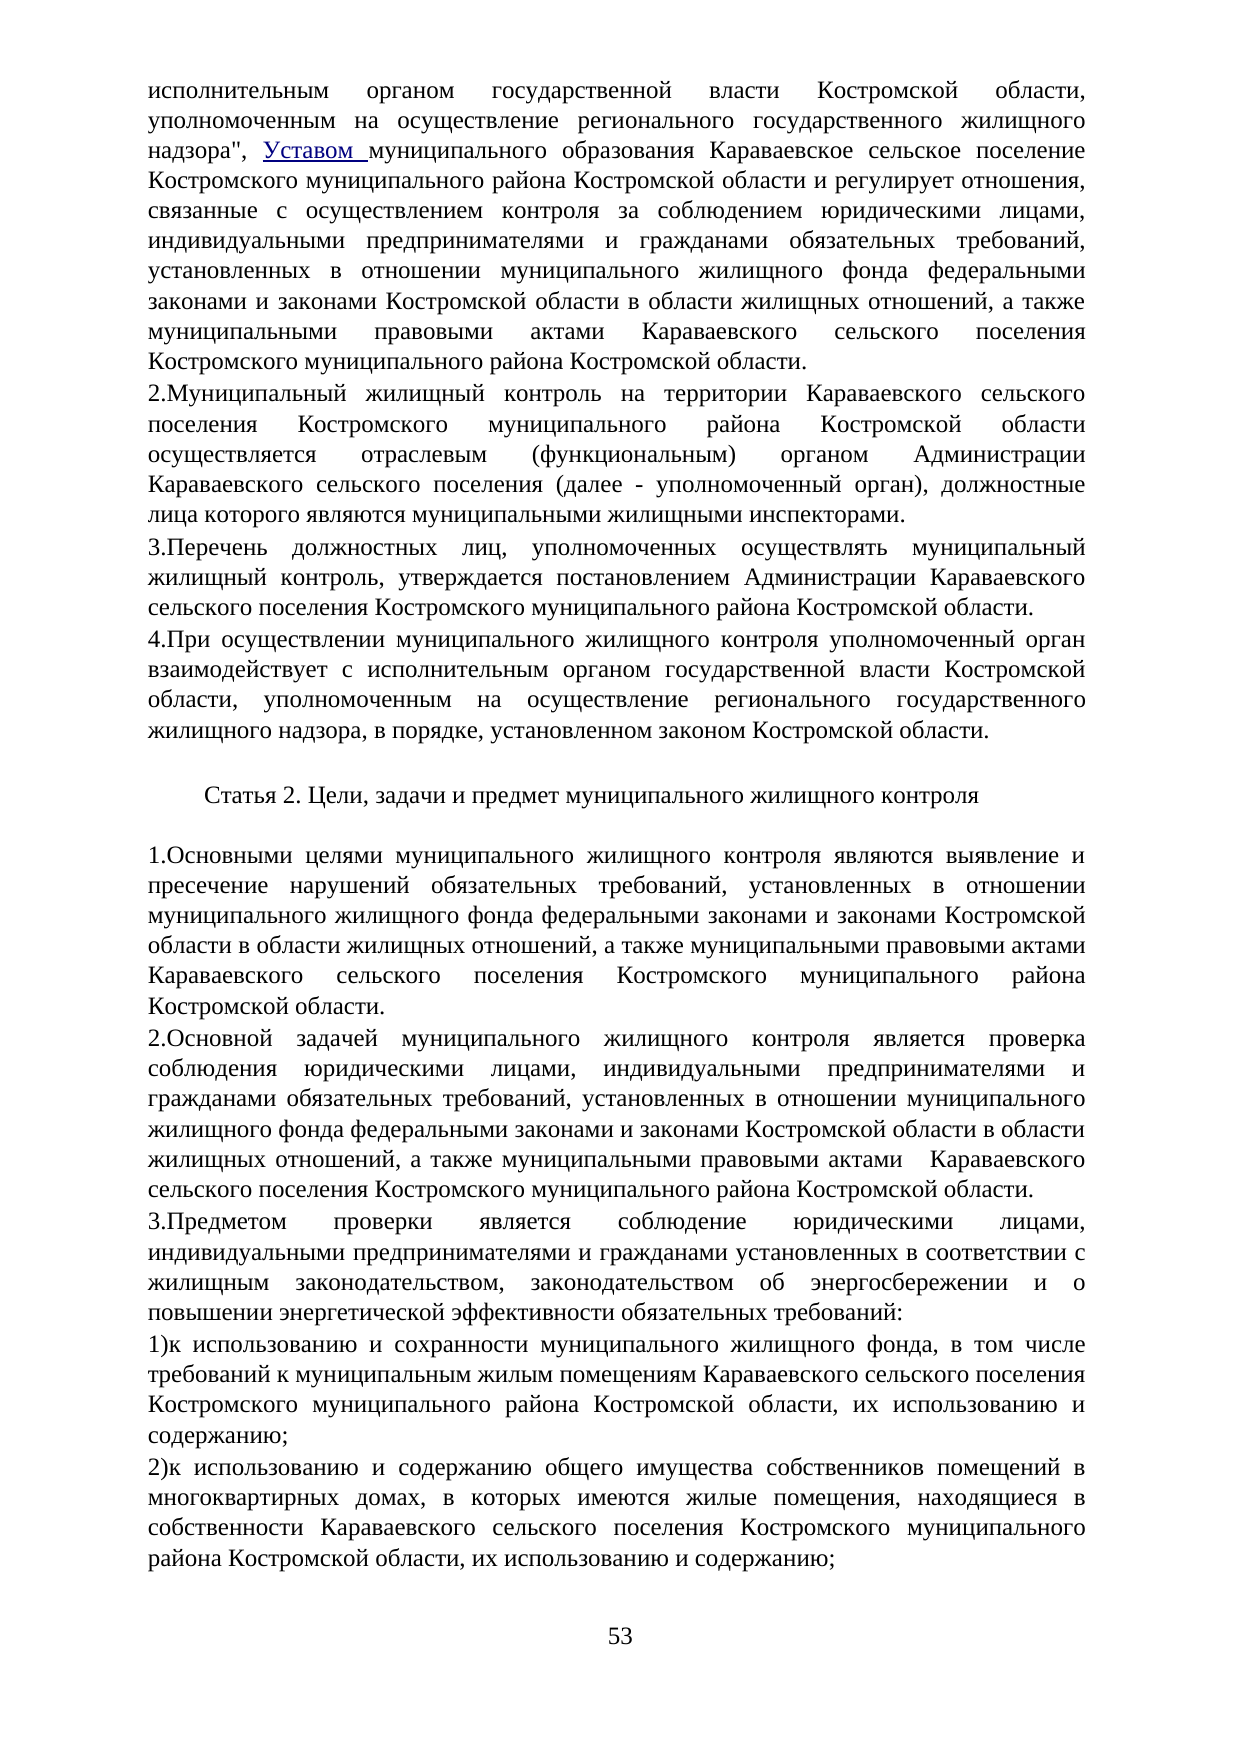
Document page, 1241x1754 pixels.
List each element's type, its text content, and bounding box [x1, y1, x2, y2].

list к использованию и сохранности муниципального жилищного фонда, в том числе требований к муниципальным жилым помещениям Караваевского сельского поселения Костромского муниципального района Костромской области, их использованию и содержанию; [148, 1329, 1086, 1448]
list При осуществлении муниципального жилищного контроля уполномоченный орган взаимодействует с исполнительным органом государственной власти Костромской области, уполномоченным на осуществление регионального государственного жилищного надзора, в порядке, установленном законом Костромской области. [148, 624, 1086, 743]
list Муниципальный жилищный контроль на территории Караваевского сельского поселения Костромского муниципального района Костромской области осуществляется отраслевым (функциональным) органом Администрации Караваевского сельского поселения (далее - уполномоченный орган), должностные лица которого являются муниципальными жилищными инспекторами. [148, 378, 1086, 528]
list Основными целями муниципального жилищного контроля являются выявление и пресечение нарушений обязательных требований, установленных в отношении муниципального жилищного фонда федеральными законами и законами Костромской области в области жилищных отношений, а также муниципальными правовыми актами Караваевского сельского поселения Костромского муниципального района Костромской области. [148, 840, 1086, 1019]
list к использованию и содержанию общего имущества собственников помещений в многоквартирных домах, в которых имеются жилые помещения, находящиеся в собственности Караваевского сельского поселения Костромского муниципального района Костромской области, их использованию и содержанию; [148, 1452, 1086, 1571]
list Основной задачей муниципального жилищного контроля является проверка соблюдения юридическими лицами, индивидуальными предпринимателями и гражданами обязательных требований, установленных в отношении муниципального жилищного фонда федеральными законами и законами Костромской области в области жилищных отношений, а также муниципальными правовыми актами Караваевского сельского поселения Костромского муниципального района Костромской области. [148, 1023, 1086, 1203]
text Статья 2. Цели, задачи и предмет муниципального жилищного контроля [204, 780, 1086, 808]
list Перечень должностных лиц, уполномоченных осуществлять муниципальный жилищный контроль, утверждается постановлением Администрации Караваевского сельского поселения Костромского муниципального района Костромской области. [148, 532, 1086, 621]
list исполнительным органом государственной власти Костромской области, уполномоченным на осуществление регионального государственного жилищного надзора", Уставом муниципального образования Караваевское сельское поселение Костромского муниципального района Костромской области и регулирует отношения, связанные с осуществлением контроля за соблюдением юридическими лицами, индивидуальными предпринимателями и гражданами обязательных требований, установленных в отношении муниципального жилищного фонда федеральными законами и законами Костромской области в области жилищных отношений, а также муниципальными правовыми актами Караваевского сельского поселения Костромского муниципального района Костромской области. [148, 75, 1086, 375]
list Предметом проверки является соблюдение юридическими лицами, индивидуальными предпринимателями и гражданами установленных в соответствии с жилищным законодательством, законодательством об энергосбережении и о повышении энергетической эффективности обязательных требований: [148, 1206, 1086, 1326]
